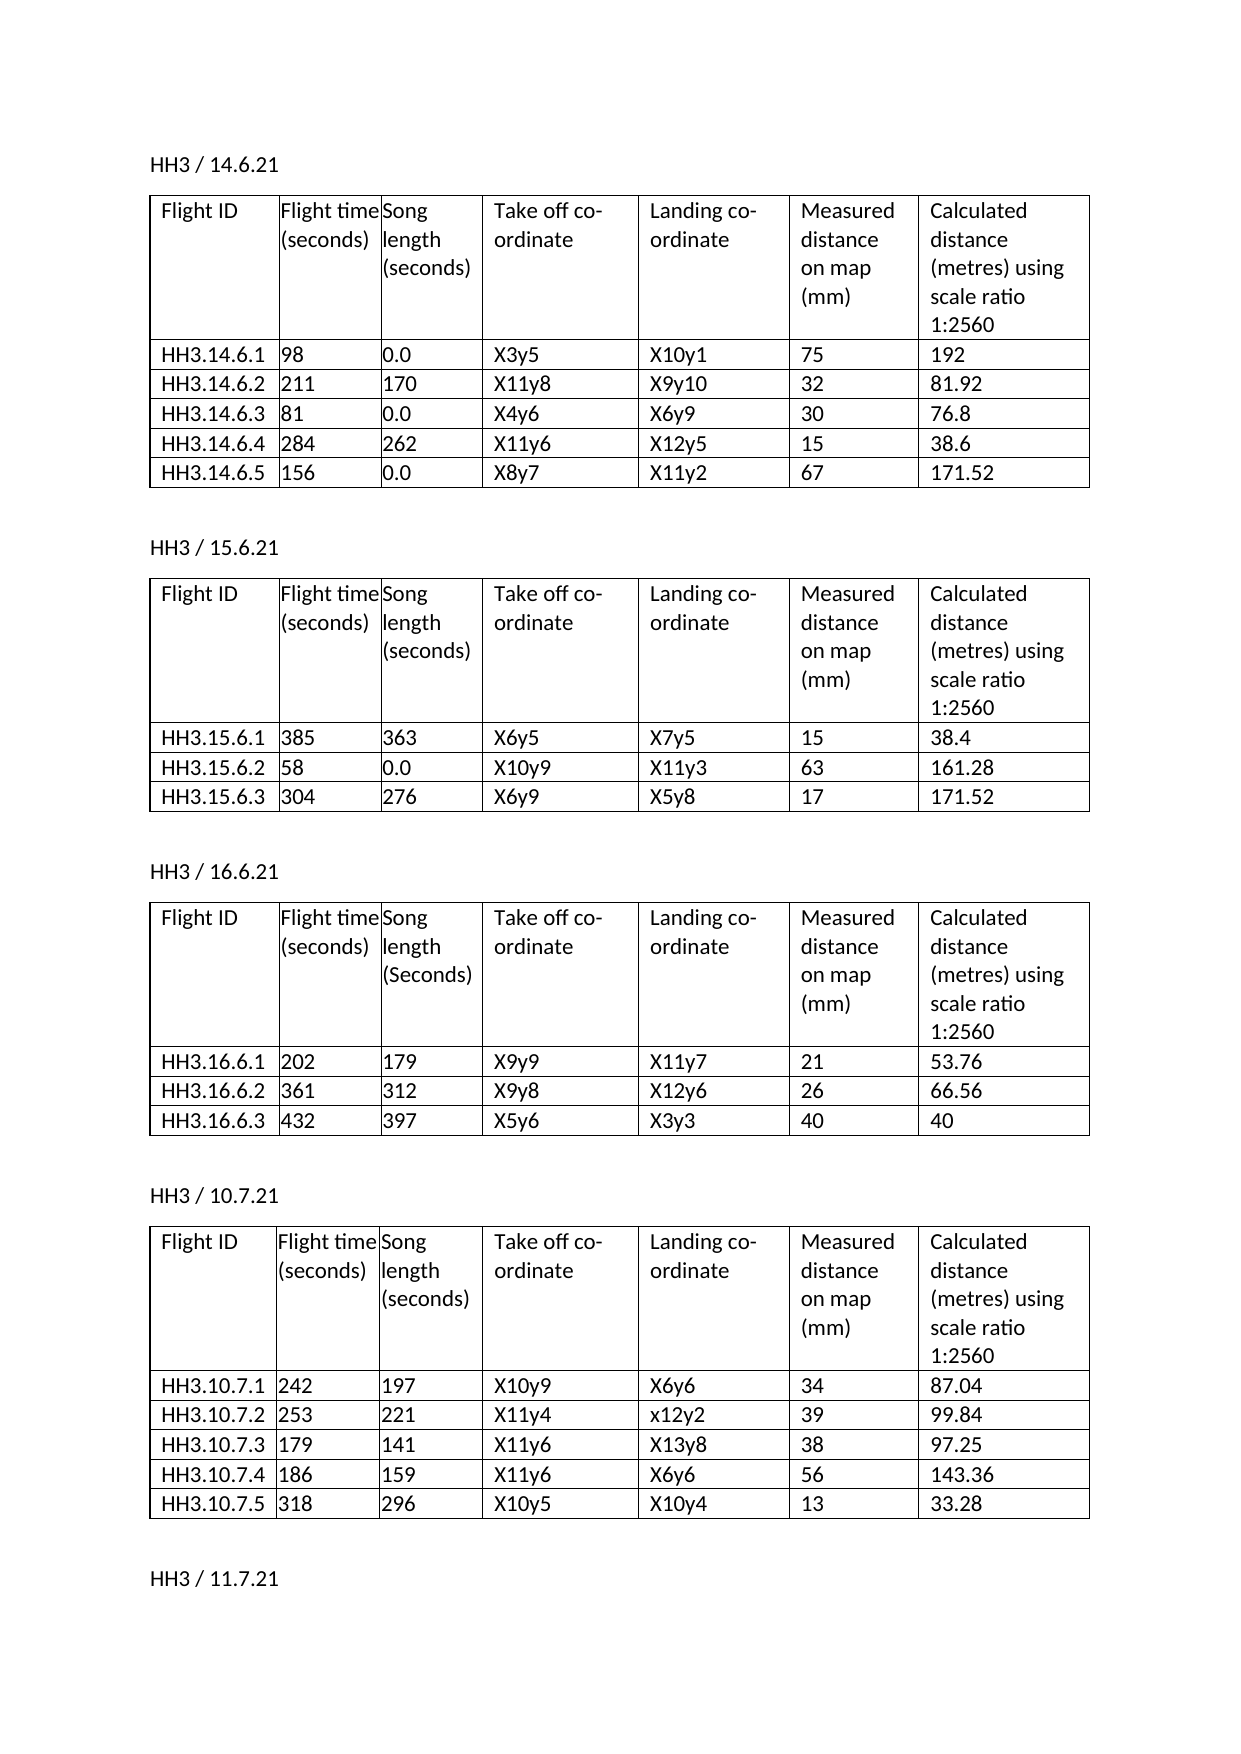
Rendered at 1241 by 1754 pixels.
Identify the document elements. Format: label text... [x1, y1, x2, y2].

table_cell 56 [790, 1460, 918, 1488]
table_cell 87.04 [919, 1371, 1089, 1399]
table_cell X9y8 [483, 1077, 638, 1105]
table_cell X12y5 [639, 429, 789, 457]
table_cell 0.0 [382, 399, 482, 428]
table_cell HH3.14.6.1 [151, 340, 279, 368]
table_cell HH3.15.6.2 [151, 753, 279, 781]
table_cell X3y5 [483, 340, 638, 368]
table_cell X5y8 [639, 782, 789, 811]
table_cell 34 [790, 1371, 918, 1399]
table_cell X5y6 [483, 1106, 638, 1135]
table_cell HH3.10.7.2 [151, 1401, 276, 1429]
table_cell X11y3 [639, 753, 789, 781]
text HH3 / 11.7.21 [150, 1564, 1090, 1592]
table_cell 32 [790, 370, 918, 398]
table_header Take off co-ordinate [483, 903, 638, 1046]
table_cell 0.0 [382, 753, 482, 781]
table_cell 318 [277, 1489, 379, 1518]
table_cell 179 [382, 1047, 482, 1076]
table_cell X6y9 [639, 399, 789, 428]
table_header Song length (Seconds) [382, 903, 482, 1046]
table_cell 63 [790, 753, 918, 781]
table_cell x12y2 [639, 1401, 789, 1429]
table_cell 262 [382, 429, 482, 457]
table_cell X10y5 [483, 1489, 638, 1518]
table_cell 38 [790, 1430, 918, 1459]
table_cell 67 [790, 458, 918, 487]
table_cell X4y6 [483, 399, 638, 428]
table_cell X9y9 [483, 1047, 638, 1076]
table_cell X9y10 [639, 370, 789, 398]
table_cell 30 [790, 399, 918, 428]
table_header Landing co-ordinate [639, 1227, 789, 1370]
table_cell 211 [280, 370, 381, 398]
table_cell 284 [280, 429, 381, 457]
table_header Landing co-ordinate [639, 903, 789, 1046]
table_cell 143.36 [919, 1460, 1089, 1488]
table_header Flight ID [151, 903, 279, 1046]
table_cell HH3.15.6.3 [151, 782, 279, 811]
table_cell 276 [382, 782, 482, 811]
table_cell HH3.10.7.4 [151, 1460, 276, 1488]
table_cell 192 [919, 340, 1089, 368]
table_cell HH3.10.7.5 [151, 1489, 276, 1518]
table_cell 66.56 [919, 1077, 1089, 1105]
table_header Calculated distance (metres) using scale ratio 1:2560 [919, 1227, 1089, 1370]
table_cell 97.25 [919, 1430, 1089, 1459]
table_header Flight ID [151, 1227, 276, 1370]
table_header Measured distance on map (mm) [790, 1227, 918, 1370]
table_header Take off co-ordinate [483, 196, 638, 339]
table_cell 38.4 [919, 723, 1089, 752]
table_cell HH3.16.6.2 [151, 1077, 279, 1105]
table_header Calculated distance (metres) using scale ratio 1:2560 [919, 579, 1089, 722]
table_cell X10y9 [483, 1371, 638, 1399]
table_header Flight ID [151, 579, 279, 722]
table_cell 296 [380, 1489, 482, 1518]
table_cell X10y9 [483, 753, 638, 781]
table_cell HH3.10.7.3 [151, 1430, 276, 1459]
table_cell X11y6 [483, 1430, 638, 1459]
table_cell 15 [790, 723, 918, 752]
table_cell X6y6 [639, 1371, 789, 1399]
table_header Song length (seconds) [382, 196, 482, 339]
table_cell 0.0 [382, 340, 482, 368]
table_cell 38.6 [919, 429, 1089, 457]
table_cell 179 [277, 1430, 379, 1459]
table_cell X6y6 [639, 1460, 789, 1488]
table_cell HH3.14.6.2 [151, 370, 279, 398]
table_cell HH3.14.6.5 [151, 458, 279, 487]
table_cell X11y4 [483, 1401, 638, 1429]
table_cell 21 [790, 1047, 918, 1076]
table_cell 304 [280, 782, 381, 811]
table_cell 312 [382, 1077, 482, 1105]
table_cell X11y6 [483, 429, 638, 457]
table_cell HH3.14.6.4 [151, 429, 279, 457]
table_cell X11y8 [483, 370, 638, 398]
table_cell 242 [277, 1371, 379, 1399]
table_cell 75 [790, 340, 918, 368]
table_header Measured distance on map (mm) [790, 903, 918, 1046]
table_cell 363 [382, 723, 482, 752]
table_cell X11y7 [639, 1047, 789, 1076]
table_header Flight time (seconds) [280, 903, 381, 1046]
table_cell X8y7 [483, 458, 638, 487]
table_cell X6y9 [483, 782, 638, 811]
table_cell 253 [277, 1401, 379, 1429]
table_cell 221 [380, 1401, 482, 1429]
table_header Song length (seconds) [380, 1227, 482, 1370]
table_header Take off co-ordinate [483, 1227, 638, 1370]
table_cell 161.28 [919, 753, 1089, 781]
table_cell X11y2 [639, 458, 789, 487]
table_cell 26 [790, 1077, 918, 1105]
table_cell X6y5 [483, 723, 638, 752]
table_cell 58 [280, 753, 381, 781]
table_cell 17 [790, 782, 918, 811]
table_cell X11y6 [483, 1460, 638, 1488]
table_cell 99.84 [919, 1401, 1089, 1429]
table_cell 432 [280, 1106, 381, 1135]
table_cell 15 [790, 429, 918, 457]
table_cell HH3.10.7.1 [151, 1371, 276, 1399]
table_header Flight time (seconds) [280, 196, 381, 339]
table_cell 33.28 [919, 1489, 1089, 1518]
table_cell X7y5 [639, 723, 789, 752]
table_cell X12y6 [639, 1077, 789, 1105]
table_cell 156 [280, 458, 381, 487]
table_cell 76.8 [919, 399, 1089, 428]
table_cell 13 [790, 1489, 918, 1518]
table_header Flight ID [151, 196, 279, 339]
table_cell 397 [382, 1106, 482, 1135]
table_cell 171.52 [919, 782, 1089, 811]
table_cell HH3.16.6.3 [151, 1106, 279, 1135]
table_cell HH3.16.6.1 [151, 1047, 279, 1076]
table_header Flight time (seconds) [280, 579, 381, 722]
table_cell 385 [280, 723, 381, 752]
table_cell HH3.14.6.3 [151, 399, 279, 428]
table_header Measured distance on map (mm) [790, 579, 918, 722]
text HH3 / 16.6.21 [150, 857, 1090, 885]
table_cell 40 [790, 1106, 918, 1135]
table_cell 0.0 [382, 458, 482, 487]
table_header Calculated distance (metres) using scale ratio 1:2560 [919, 196, 1089, 339]
table_header Landing co-ordinate [639, 196, 789, 339]
table_cell 40 [919, 1106, 1089, 1135]
table_cell 171.52 [919, 458, 1089, 487]
table_cell 98 [280, 340, 381, 368]
table_header Landing co-ordinate [639, 579, 789, 722]
table_cell 159 [380, 1460, 482, 1488]
table_cell 197 [380, 1371, 482, 1399]
table_header Calculated distance (metres) using scale ratio 1:2560 [919, 903, 1089, 1046]
table_cell HH3.15.6.1 [151, 723, 279, 752]
table_cell 81 [280, 399, 381, 428]
text HH3 / 14.6.21 [150, 150, 1090, 178]
table_cell 53.76 [919, 1047, 1089, 1076]
table_cell 170 [382, 370, 482, 398]
table_cell 81.92 [919, 370, 1089, 398]
table_cell 202 [280, 1047, 381, 1076]
table_cell X10y4 [639, 1489, 789, 1518]
table_header Flight time (seconds) [277, 1227, 379, 1370]
text HH3 / 10.7.21 [150, 1181, 1090, 1209]
table_cell 361 [280, 1077, 381, 1105]
table_header Measured distance on map (mm) [790, 196, 918, 339]
table_header Song length (seconds) [382, 579, 482, 722]
table_cell 39 [790, 1401, 918, 1429]
table_cell X10y1 [639, 340, 789, 368]
table_cell X13y8 [639, 1430, 789, 1459]
table_cell 141 [380, 1430, 482, 1459]
table_cell X3y3 [639, 1106, 789, 1135]
text HH3 / 15.6.21 [150, 533, 1090, 561]
table_header Take off co-ordinate [483, 579, 638, 722]
table_cell 186 [277, 1460, 379, 1488]
